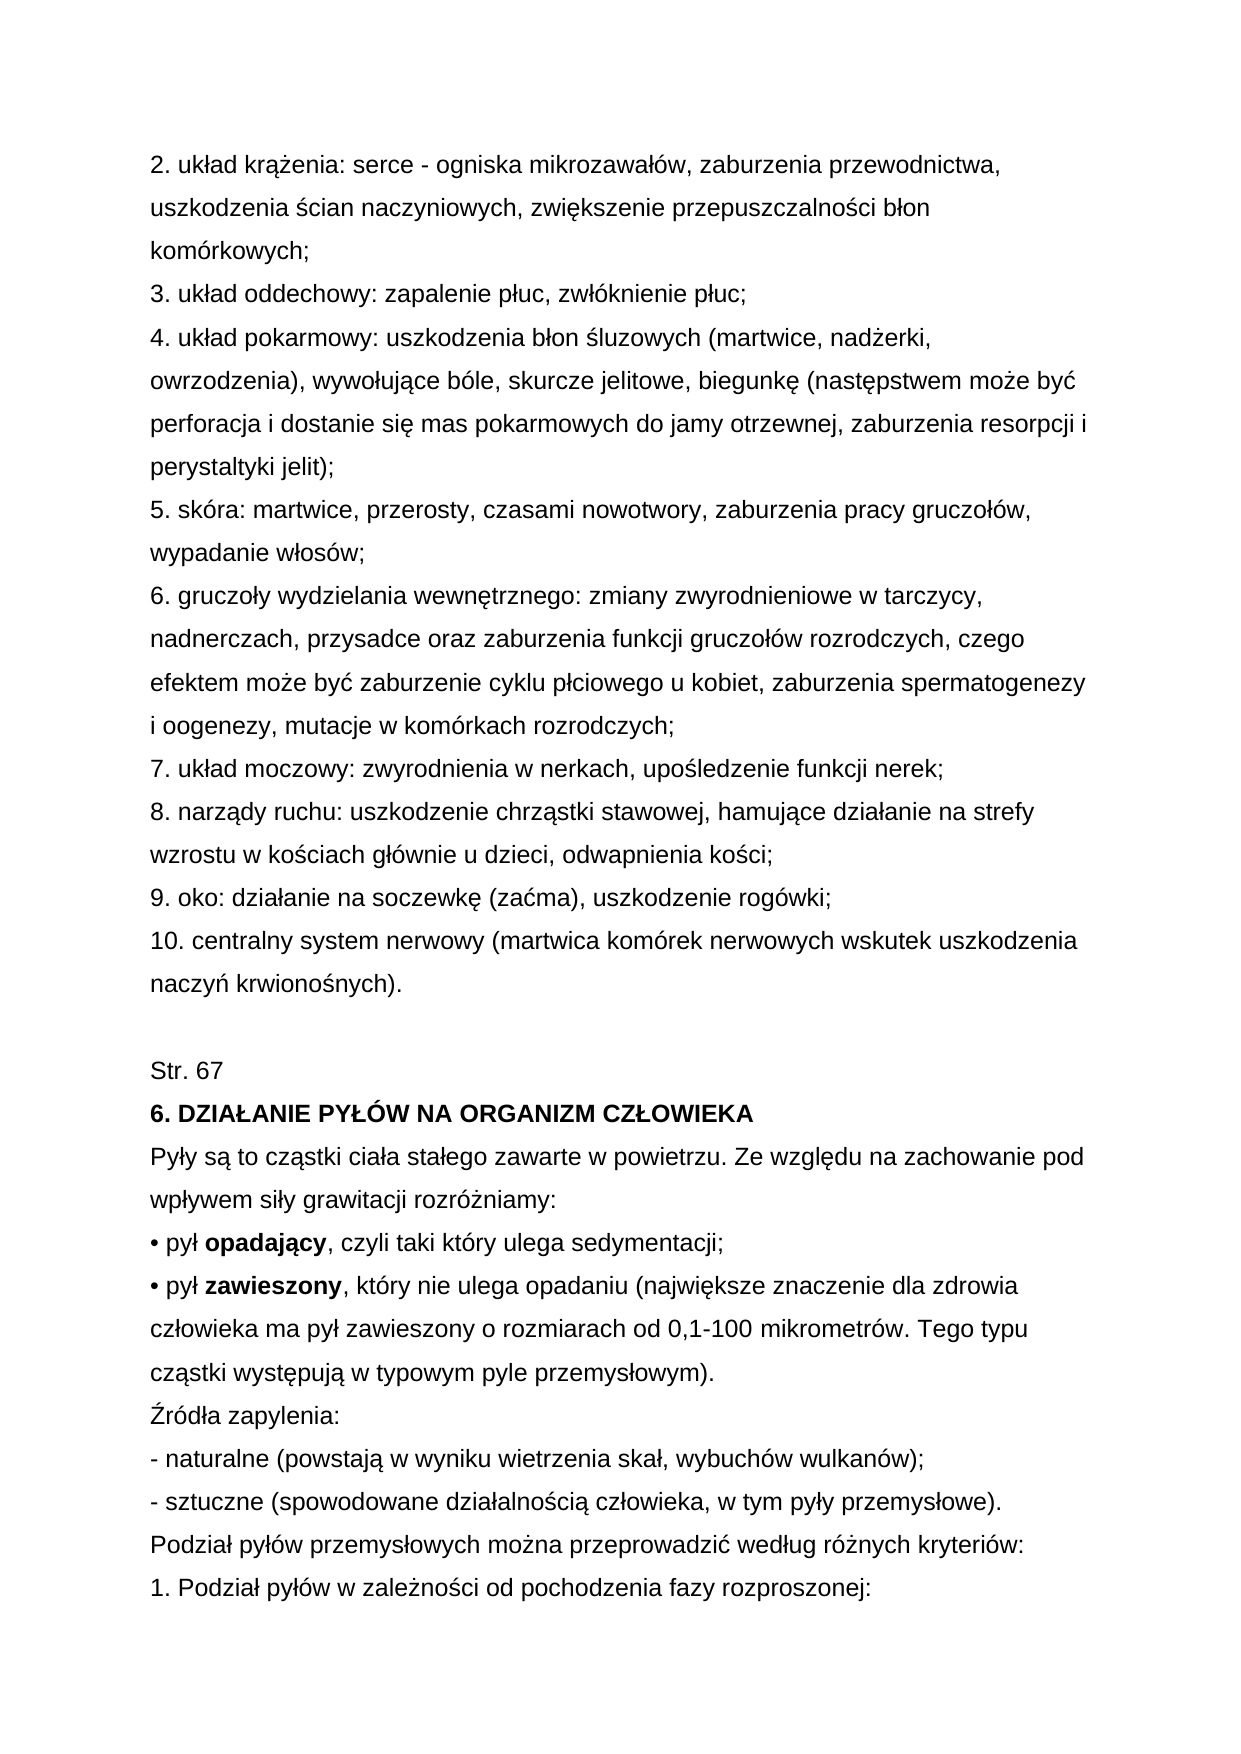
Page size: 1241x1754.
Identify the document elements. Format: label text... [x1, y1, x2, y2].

text - naturalne (powstają w wyniku wietrzenia skał, wybuchów wulkanów); [150, 1444, 1090, 1472]
text 6. gruczoły wydzielania wewnętrznego: zmiany zwyrodnieniowe w tarczycy, nadnerczach, przysadce oraz zaburzenia funkcji gruczołów rozrodczych, czego efektem może być zaburzenie cyklu płciowego u kobiet, zaburzenia spermatogenezy i oogenezy, mutacje w komórkach rozrodczych; [150, 581, 1090, 739]
text 1. Podział pyłów w zależności od pochodzenia fazy rozproszonej: [150, 1573, 1090, 1602]
text 10. centralny system nerwowy (martwica komórek nerwowych wskutek uszkodzenia naczyń krwionośnych). [150, 926, 1090, 998]
text 9. oko: działanie na soczewkę (zaćma), uszkodzenie rogówki; [150, 883, 1090, 912]
text • pył zawieszony, który nie ulega opadaniu (największe znaczenie dla zdrowia człowieka ma pył zawieszony o rozmiarach od 0,1-100 mikrometrów. Tego typu cząstki występują w typowym pyle przemysłowym). [150, 1271, 1090, 1386]
text 5. skóra: martwice, przerosty, czasami nowotwory, zaburzenia pracy gruczołów, wypadanie włosów; [150, 495, 1090, 567]
text 2. układ krążenia: serce - ogniska mikrozawałów, zaburzenia przewodnictwa, uszkodzenia ścian naczyniowych, zwiększenie przepuszczalności błon komórkowych; [150, 150, 1090, 265]
text Źródła zapylenia: [150, 1401, 1090, 1429]
text - sztuczne (spowodowane działalnością człowieka, w tym pyły przemysłowe). Podział pyłów przemysłowych można przeprowadzić według różnych kryteriów: [150, 1487, 1090, 1559]
text Pyły są to cząstki ciała stałego zawarte w powietrzu. Ze względu na zachowanie pod wpływem siły grawitacji rozróżniamy: [150, 1142, 1090, 1214]
text 4. układ pokarmowy: uszkodzenia błon śluzowych (martwice, nadżerki, owrzodzenia), wywołujące bóle, skurcze jelitowe, biegunkę (następstwem może być perforacja i dostanie się mas pokarmowych do jamy otrzewnej, zaburzenia resorpcji i perystaltyki jelit); [150, 322, 1090, 481]
text 8. narządy ruchu: uszkodzenie chrząstki stawowej, hamujące działanie na strefy wzrostu w kościach głównie u dzieci, odwapnienia kości; [150, 797, 1090, 869]
text 7. układ moczowy: zwyrodnienia w nerkach, upośledzenie funkcji nerek; [150, 754, 1090, 782]
text 3. układ oddechowy: zapalenie płuc, zwłóknienie płuc; [150, 279, 1090, 308]
subtitle 6. DZIAŁANIE PYŁÓW NA ORGANIZM CZŁOWIEKA [150, 1099, 1090, 1127]
text • pył opadający, czyli taki który ulega sedymentacji; [150, 1228, 1090, 1257]
text Str. 67 [150, 1056, 1090, 1084]
